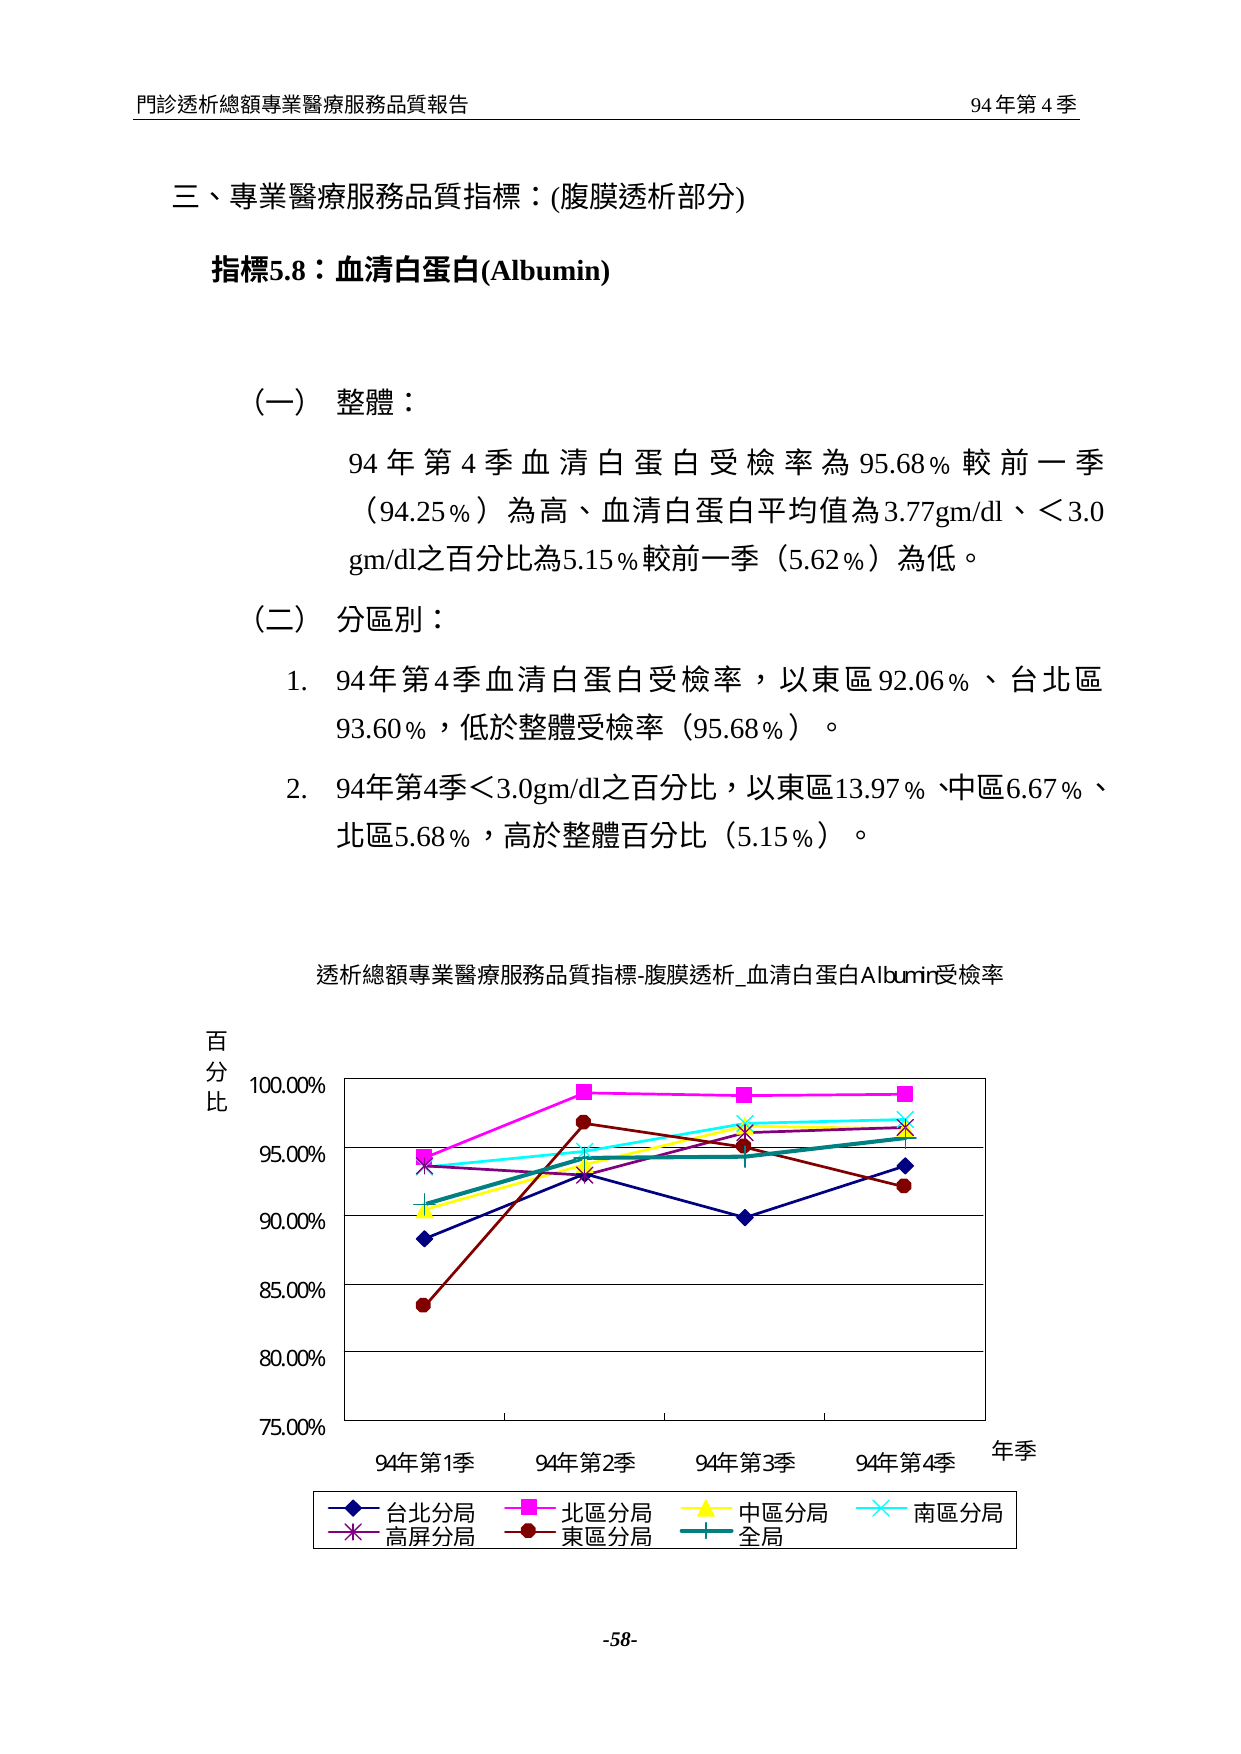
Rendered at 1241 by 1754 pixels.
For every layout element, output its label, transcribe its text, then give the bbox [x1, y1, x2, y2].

list 94年第4季＜3.0gm/dl之百分比，以東區13.97﹪、中區6.67﹪、北區5.68﹪，高於整體百分比（5.15﹪）。 [286, 761, 1104, 856]
list 整體： [236, 375, 1104, 423]
list 專業醫療服務品質指標：(腹膜透析部分) [171, 169, 1104, 217]
text 指標5.8：血清白蛋白(Albumin) [211, 242, 1104, 290]
list 94年第4季血清白蛋白受檢率，以東區92.06﹪、台北區93.60﹪，低於整體受檢率（95.68﹪）。 [286, 652, 1104, 748]
list 分區別： [236, 592, 1104, 640]
text 94年第4季血清白蛋白受檢率為95.68﹪較前一季（94.25﹪）為高、血清白蛋白平均值為3.77gm/dl、＜3.0 gm/dl之百分比為5.15﹪較前一季（5.62﹪）為低。 [348, 436, 1104, 579]
